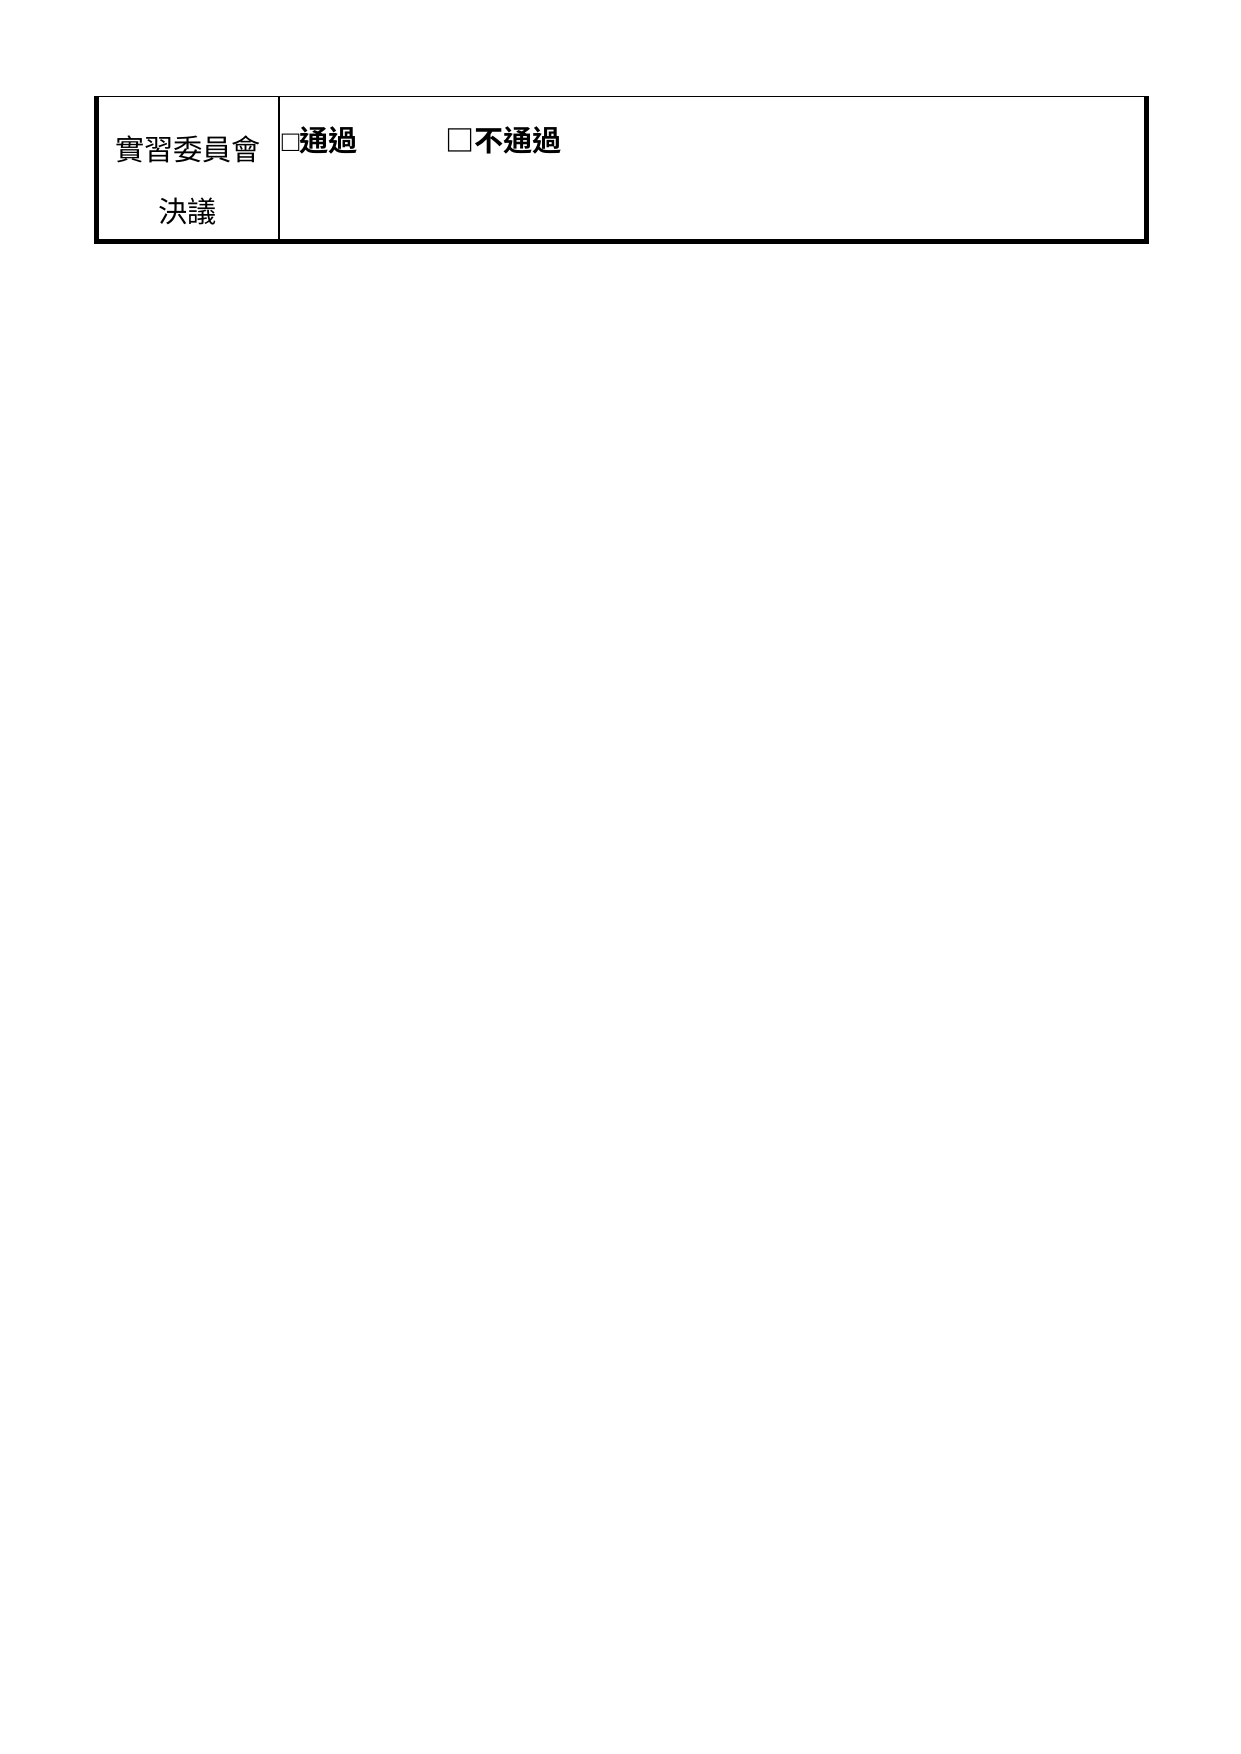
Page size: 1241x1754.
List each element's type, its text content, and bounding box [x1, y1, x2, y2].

table_cell □通過 □不通過 [280, 97, 1144, 239]
table_cell 實習委員會 決議 [99, 97, 278, 239]
